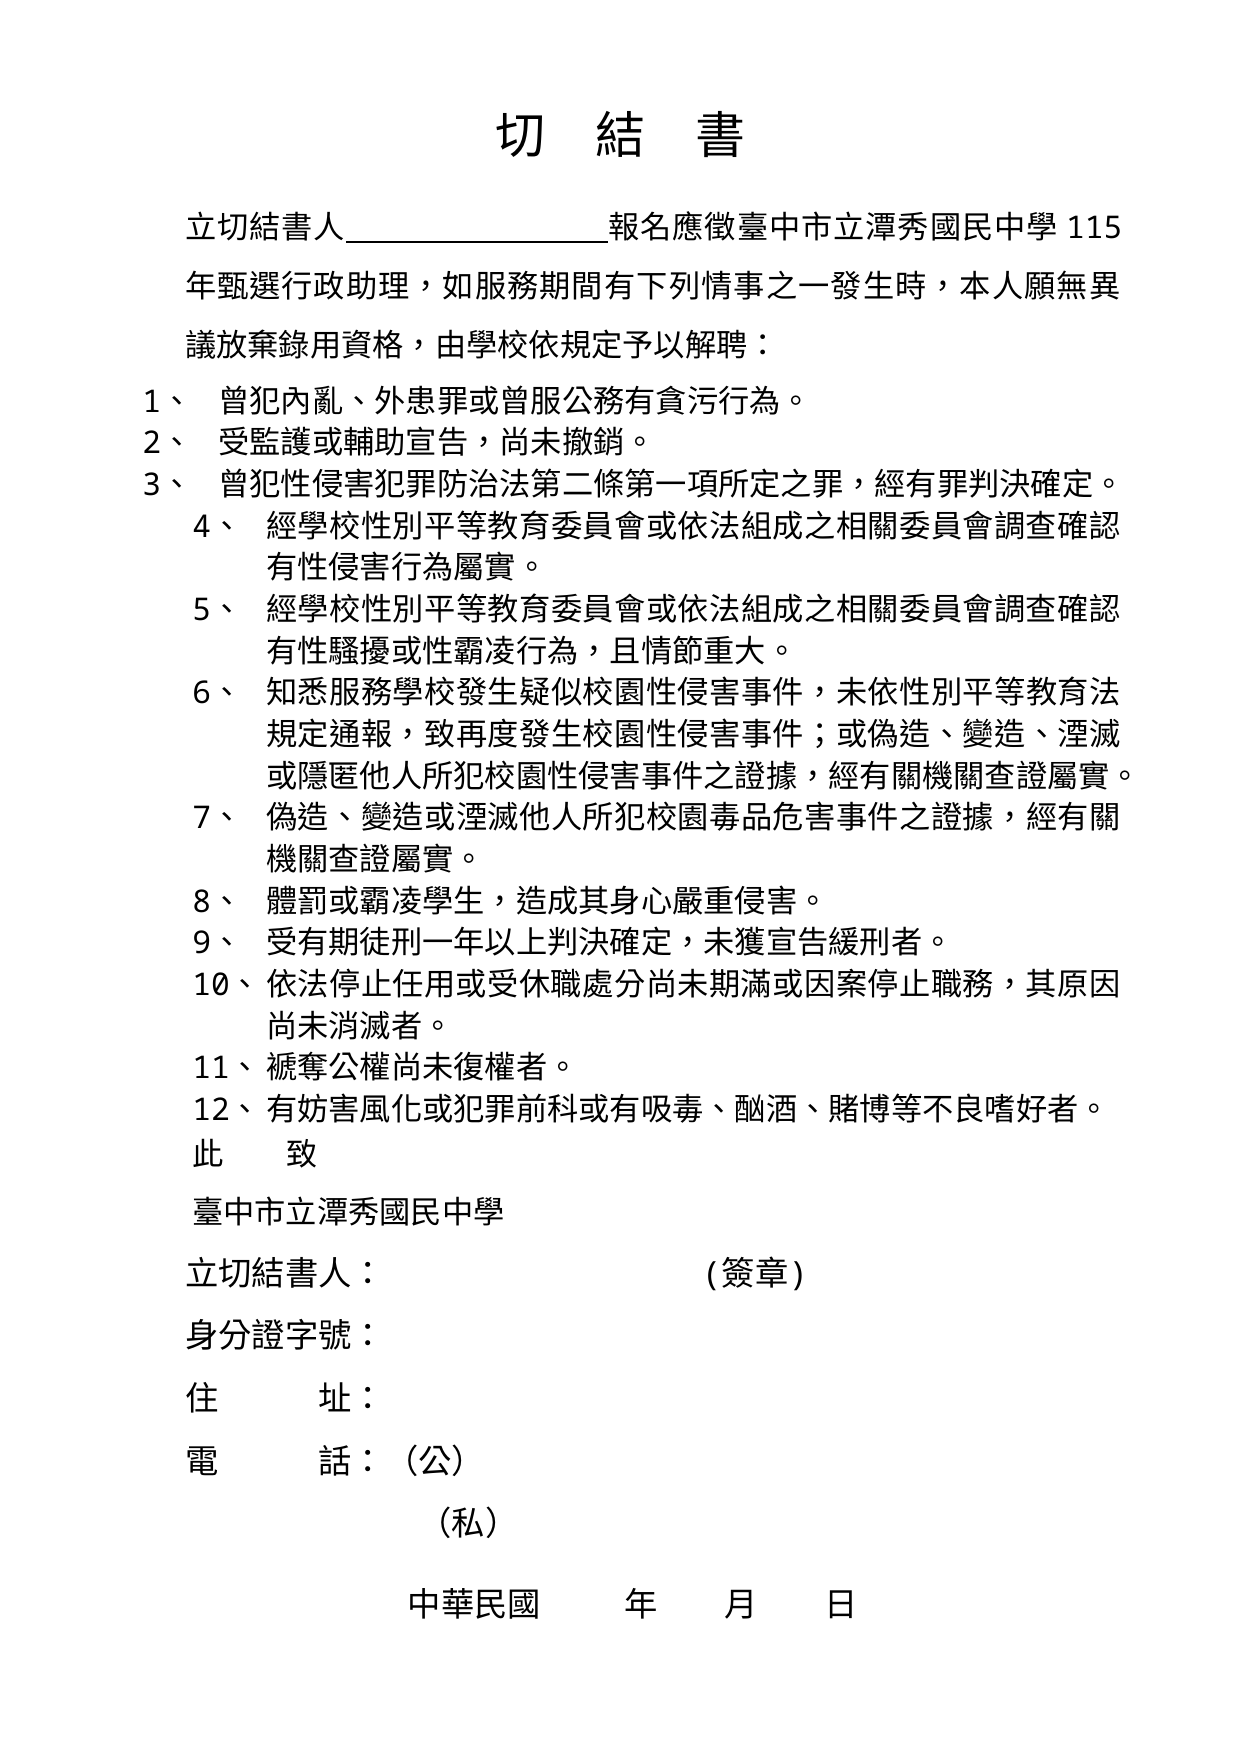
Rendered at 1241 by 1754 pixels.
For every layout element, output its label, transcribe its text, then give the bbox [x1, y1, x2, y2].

list 褫奪公權尚未復權者。 [192, 1045, 1122, 1087]
text 立切結書人 報名應徵臺中市立潭秀國民中學115年甄選行政助理，如服務期間有下列情事之一發生時，本人願無異議放棄錄用資格，由學校依規定予以解聘： [185, 202, 1122, 365]
list 依法停止任用或受休職處分尚未期滿或因案停止職務，其原因尚未消滅者。 [192, 962, 1122, 1045]
text 立切結書人： (簽章) [118, 1246, 1122, 1295]
text 此 致 [192, 1129, 1122, 1174]
list 經學校性別平等教育委員會或依法組成之相關委員會調查確認有性侵害行為屬實。 [192, 504, 1122, 587]
list 偽造、變造或湮滅他人所犯校園毒品危害事件之證據，經有關機關查證屬實。 [192, 795, 1122, 879]
list 經學校性別平等教育委員會或依法組成之相關委員會調查確認有性騷擾或性霸凌行為，且情節重大。 [192, 587, 1122, 670]
list 受監護或輔助宣告，尚未撤銷。 [118, 420, 1122, 462]
list 有妨害風化或犯罪前科或有吸毒、酗酒、賭博等不良嗜好者。 [192, 1087, 1122, 1129]
text 切 結 書 [118, 96, 1122, 168]
text 住 址： 電 話：（公） [118, 1372, 1122, 1483]
list 知悉服務學校發生疑似校園性侵害事件，未依性別平等教育法規定通報，致再度發生校園性侵害事件；或偽造、變造、湮滅或隱匿他人所犯校園性侵害事件之證據，經有關機關查證屬實。 [192, 670, 1122, 795]
list 體罰或霸凌學生，造成其身心嚴重侵害。 [192, 879, 1122, 920]
text 臺中市立潭秀國民中學 [192, 1187, 1122, 1233]
list 曾犯性侵害犯罪防治法第二條第一項所定之罪，經有罪判決確定。 [118, 462, 1122, 504]
text （私） [118, 1497, 1122, 1545]
text 身分證字號： [118, 1309, 1122, 1357]
text 中華民國 年 月 日 [118, 1560, 1122, 1622]
list 曾犯內亂、外患罪或曾服公務有貪污行為。 [118, 379, 1122, 420]
list 受有期徒刑一年以上判決確定，未獲宣告緩刑者。 [192, 920, 1122, 962]
